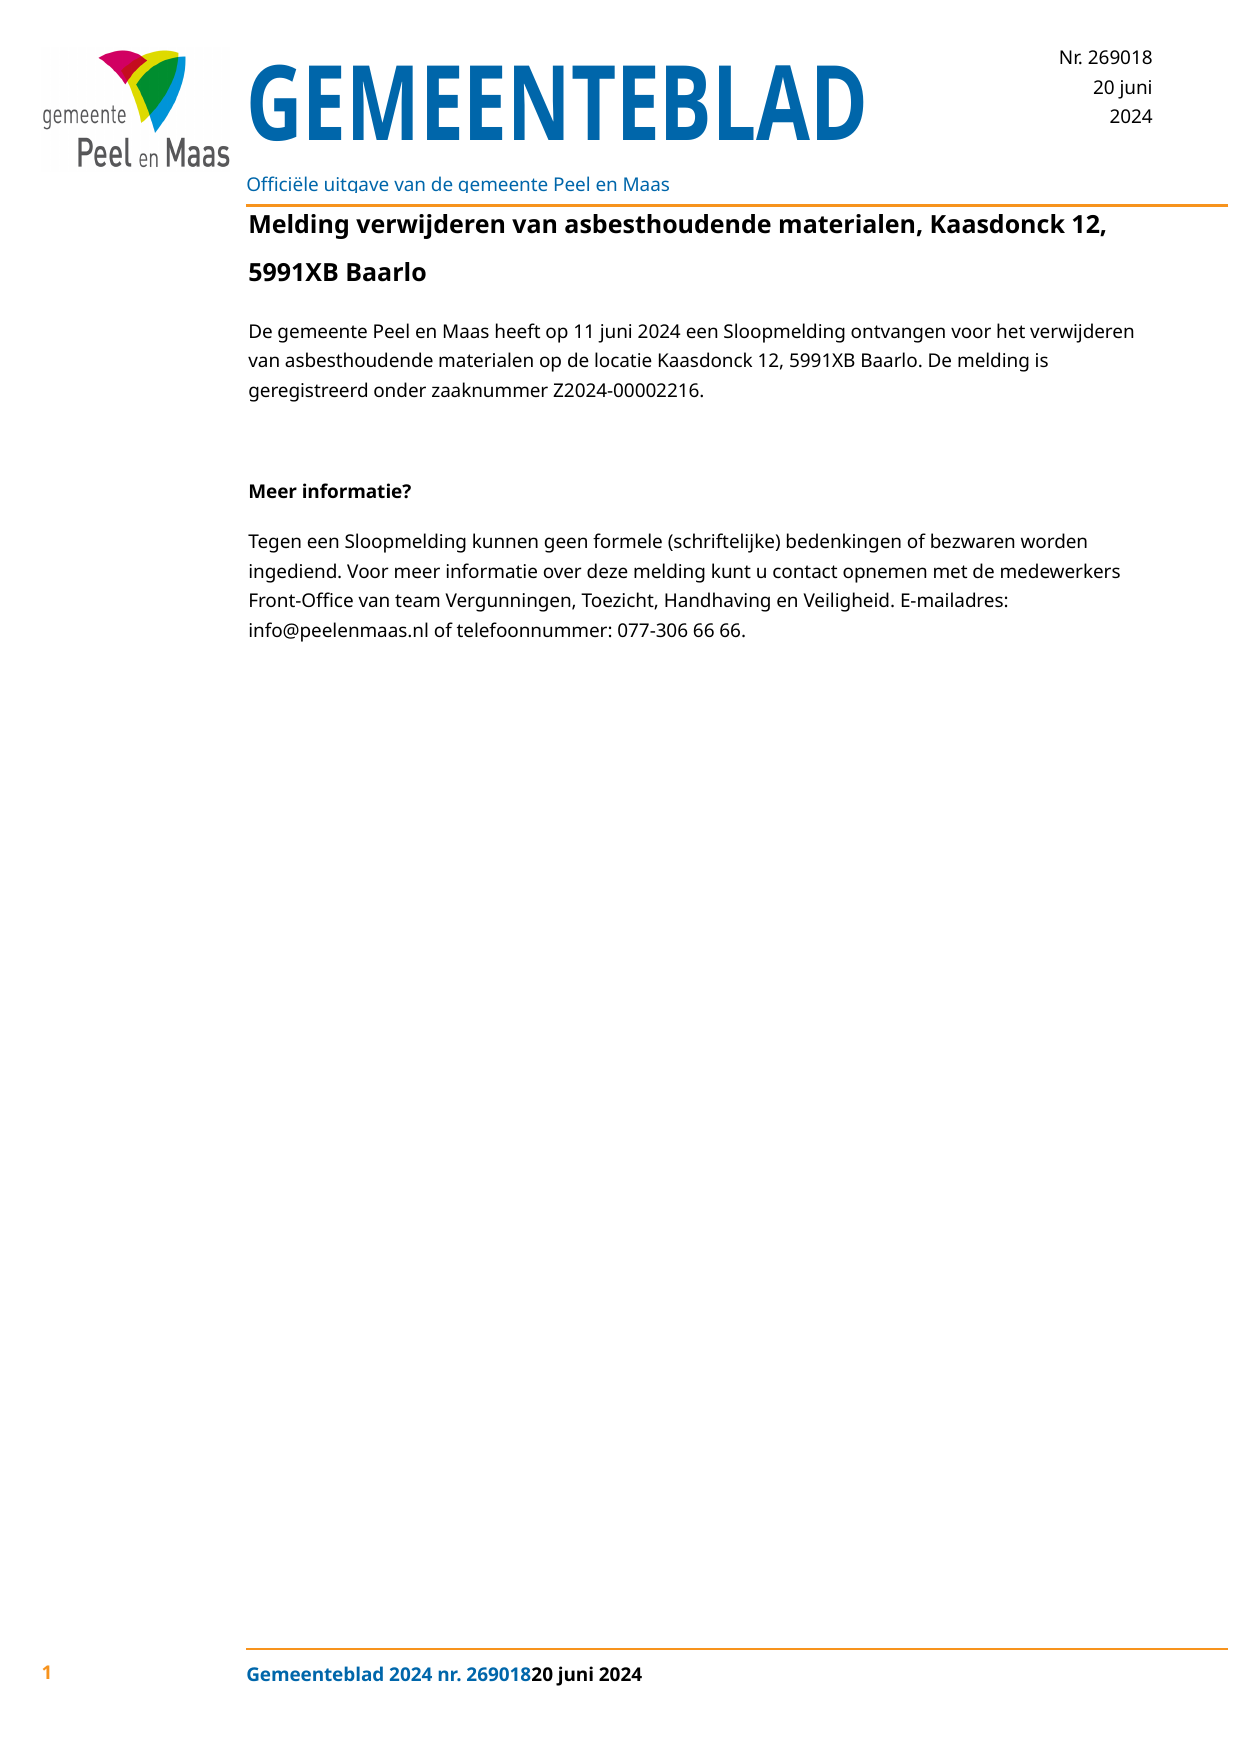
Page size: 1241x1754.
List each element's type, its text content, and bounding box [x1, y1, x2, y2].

text De gemeente Peel en Maas heeft op 11 juni 2024 een Sloopmelding ontvangen voor het verwijderen van asbesthoudende materialen op de locatie Kaasdonck 12, 5991XB Baarlo. De melding is geregistreerd onder zaaknummer Z2024-00002216. [248, 318, 1152, 403]
text Melding verwijderen van asbesthoudende materialen, Kaasdonck 12, 5991XB Baarlo [248, 207, 1152, 288]
picture [41, 47, 231, 172]
text Meer informatie? [248, 478, 1152, 504]
text Tegen een Sloopmelding kunnen geen formele (schriftelijke) bedenkingen of bezwaren worden ingediend. Voor meer informatie over deze melding kunt u contact opnemen met de medewerkers Front-Office van team Vergunningen, Toezicht, Handhaving en Veiligheid. E-mailadres: info@peelenmaas.nl of telefoonnummer: 077-306 66 66. [248, 528, 1152, 643]
